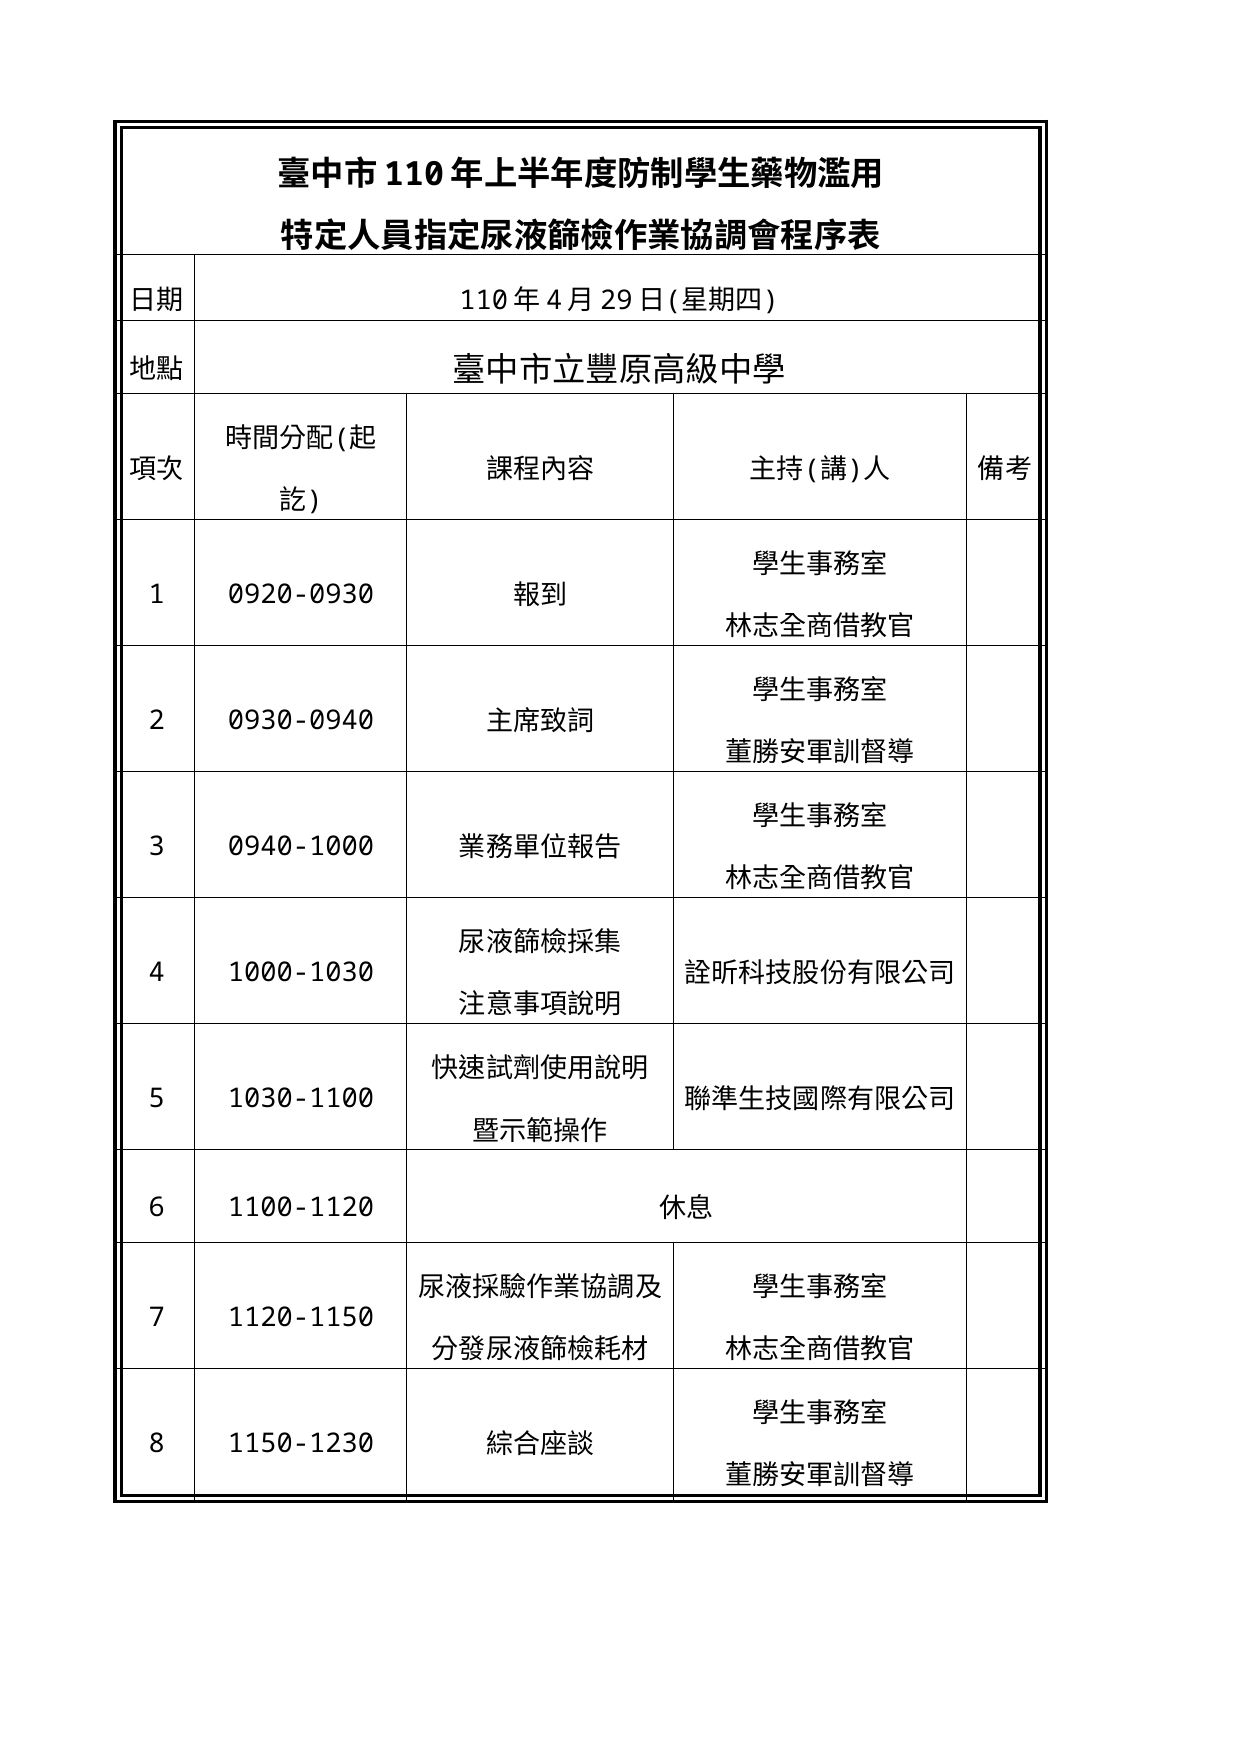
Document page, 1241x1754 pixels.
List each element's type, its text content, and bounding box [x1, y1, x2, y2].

table_cell 2 [123, 646, 194, 771]
table_header 臺中市110年上半年度防制學生藥物濫用 特定人員指定尿液篩檢作業協調會程序表 [118, 123, 1043, 254]
table_cell 課程內容 [407, 394, 673, 519]
table_cell 0930-0940 [195, 646, 406, 771]
table_cell 學生事務室 林志全商借教官 [674, 1243, 966, 1368]
table_cell [967, 520, 1038, 645]
table_cell 4 [123, 898, 194, 1023]
table_cell 時間分配(起訖) [195, 394, 406, 519]
table_cell 5 [123, 1024, 194, 1149]
table_cell 快速試劑使用說明 暨示範操作 [407, 1024, 673, 1149]
table_cell 日期 [123, 255, 194, 320]
table_cell [967, 1243, 1038, 1368]
table_cell 110年4月29日(星期四) [195, 255, 1038, 320]
table_cell 地點 [123, 321, 194, 393]
table_cell 項次 [123, 394, 194, 519]
table_cell [967, 1369, 1038, 1494]
table_cell 7 [123, 1243, 194, 1368]
table_cell 報到 [407, 520, 673, 645]
table_cell 1120-1150 [195, 1243, 406, 1368]
table_cell 學生事務室 林志全商借教官 [674, 520, 966, 645]
table_cell 1 [123, 520, 194, 645]
table_cell 0940-1000 [195, 772, 406, 897]
table_cell 休息 [407, 1150, 966, 1242]
table_cell 8 [123, 1369, 194, 1494]
table_cell [967, 898, 1038, 1023]
table_cell 主席致詞 [407, 646, 673, 771]
table_cell 1100-1120 [195, 1150, 406, 1242]
table_cell 主持(講)人 [674, 394, 966, 519]
table_cell 尿液採驗作業協調及 分發尿液篩檢耗材 [407, 1243, 673, 1368]
table_cell 學生事務室 董勝安軍訓督導 [674, 1369, 966, 1494]
table_cell [967, 646, 1038, 771]
table_cell 臺中市立豐原高級中學 [195, 321, 1038, 393]
table_cell 備考 [967, 394, 1038, 519]
table_cell 學生事務室 林志全商借教官 [674, 772, 966, 897]
table_cell 0920-0930 [195, 520, 406, 645]
table_cell 1150-1230 [195, 1369, 406, 1494]
table_cell 1030-1100 [195, 1024, 406, 1149]
table_cell 1000-1030 [195, 898, 406, 1023]
table_cell [967, 772, 1038, 897]
table_cell 綜合座談 [407, 1369, 673, 1494]
table_cell 業務單位報告 [407, 772, 673, 897]
table_cell 學生事務室 董勝安軍訓督導 [674, 646, 966, 771]
table_cell 尿液篩檢採集 注意事項說明 [407, 898, 673, 1023]
table_cell 6 [123, 1150, 194, 1242]
table_cell [967, 1024, 1038, 1149]
table_cell 詮昕科技股份有限公司 [674, 898, 966, 1023]
table_cell [967, 1150, 1038, 1242]
table_cell 3 [123, 772, 194, 897]
table_cell 聯準生技國際有限公司 [674, 1024, 966, 1149]
